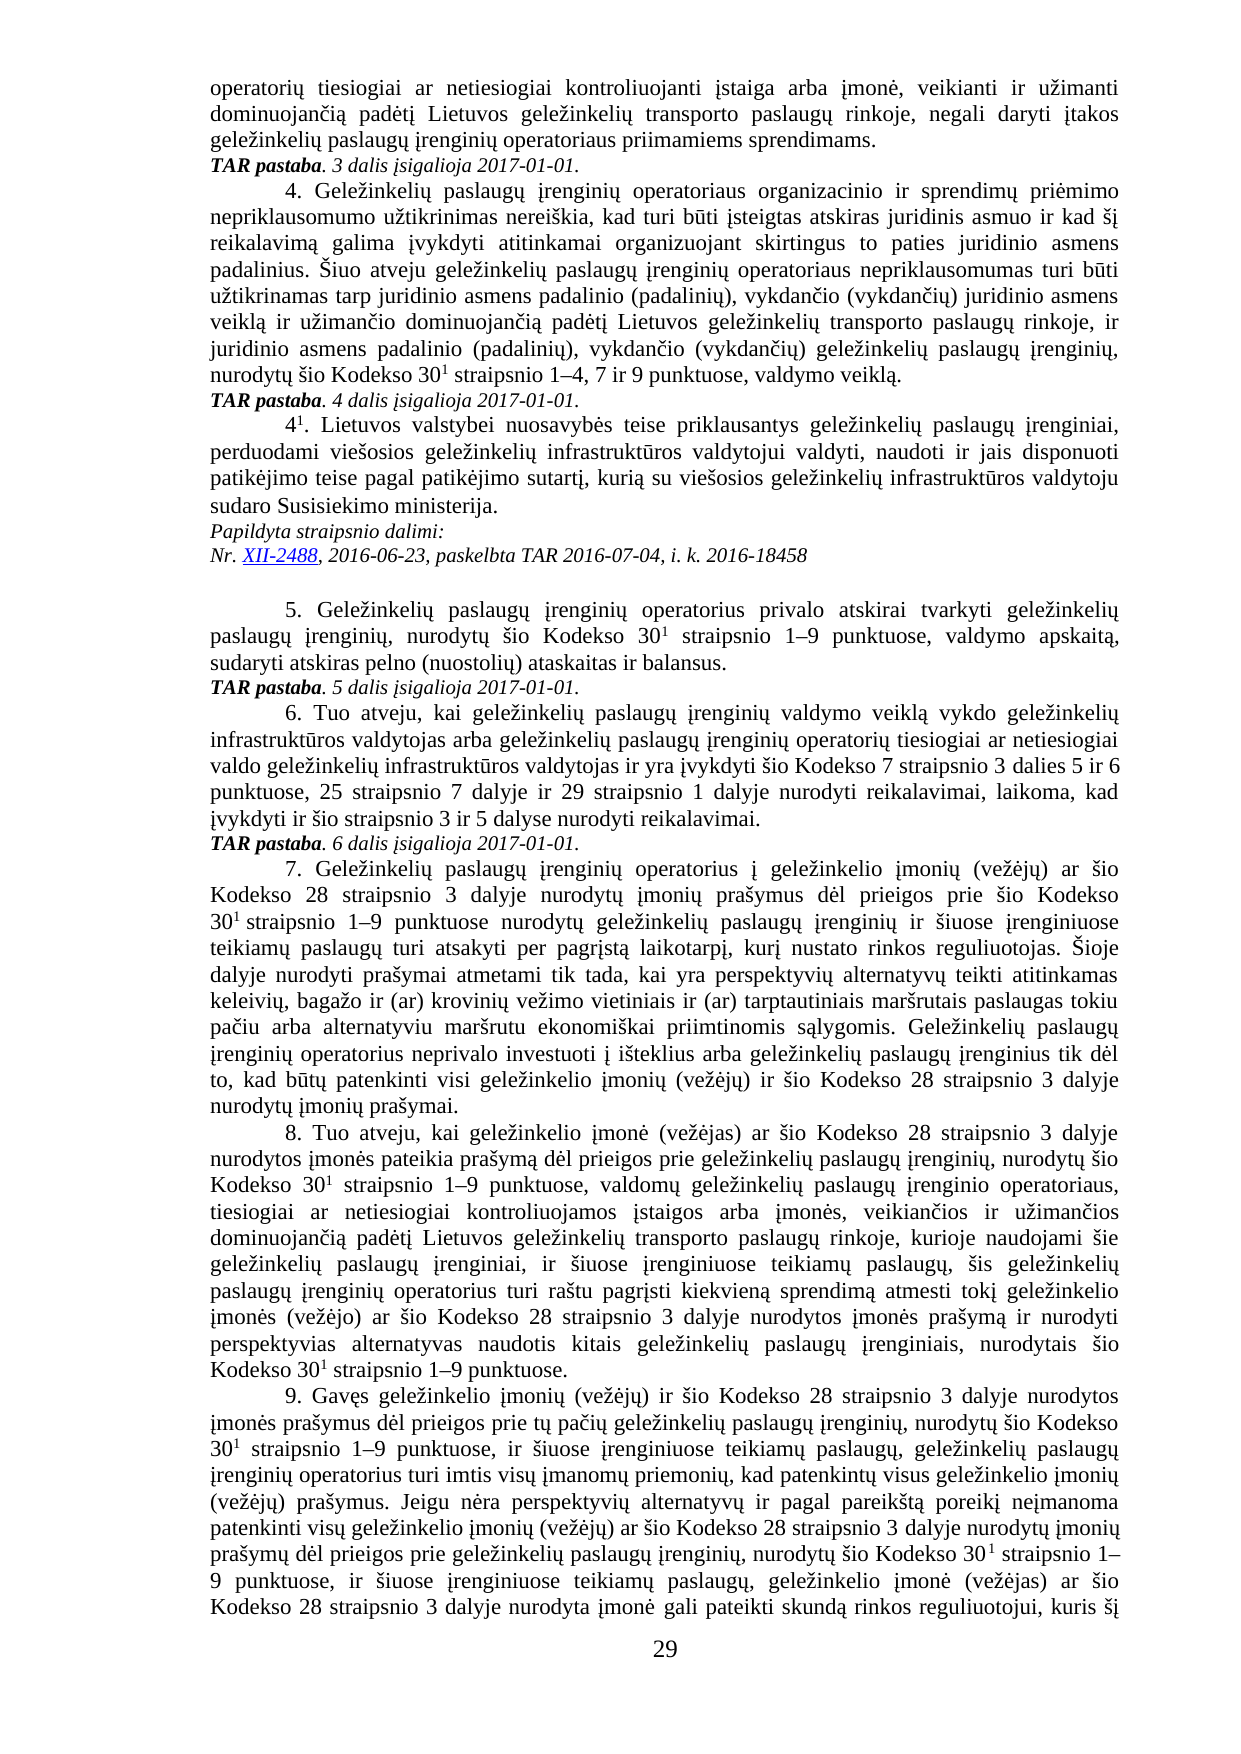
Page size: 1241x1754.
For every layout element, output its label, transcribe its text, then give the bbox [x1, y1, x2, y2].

text TAR pastaba. 6 dalis įsigalioja 2017-01-01. [210, 831, 1120, 855]
text TAR pastaba. 3 dalis įsigalioja 2017-01-01. [210, 153, 1120, 177]
text 5. Geležinkelių paslaugų įrenginių operatorius privalo atskirai tvarkyti geležinkelių paslaugų įrenginių, nurodytų šio Kodekso 301 straipsnio 1–9 punktuose, valdymo apskaitą, sudaryti atskiras pelno (nuostolių) ataskaitas ir balansus. [210, 596, 1120, 675]
text TAR pastaba. 5 dalis įsigalioja 2017-01-01. [210, 675, 1120, 699]
text 7. Geležinkelių paslaugų įrenginių operatorius į geležinkelio įmonių (vežėjų) ar šio Kodekso 28 straipsnio 3 dalyje nurodytų įmonių prašymus dėl prieigos prie šio Kodekso 301 straipsnio 1–9 punktuose nurodytų geležinkelių paslaugų įrenginių ir šiuose įrenginiuose teikiamų paslaugų turi atsakyti per pagrįstą laikotarpį, kurį nustato rinkos reguliuotojas. Šioje dalyje nurodyti prašymai atmetami tik tada, kai yra perspektyvių alternatyvų teikti atitinkamas keleivių, bagažo ir (ar) krovinių vežimo vietiniais ir (ar) tarptautiniais maršrutais paslaugas tokiu pačiu arba alternatyviu maršrutu ekonomiškai priimtinomis sąlygomis. Geležinkelių paslaugų įrenginių operatorius neprivalo investuoti į išteklius arba geležinkelių paslaugų įrenginius tik dėl to, kad būtų patenkinti visi geležinkelio įmonių (vežėjų) ir šio Kodekso 28 straipsnio 3 dalyje nurodytų įmonių prašymai. [210, 855, 1120, 1119]
text operatorių tiesiogiai ar netiesiogiai kontroliuojanti įstaiga arba įmonė, veikianti ir užimanti dominuojančią padėtį Lietuvos geležinkelių transporto paslaugų rinkoje, negali daryti įtakos geležinkelių paslaugų įrenginių operatoriaus priimamiems sprendimams. [210, 73, 1120, 153]
text Papildyta straipsnio dalimi: [210, 519, 1120, 543]
text 4. Geležinkelių paslaugų įrenginių operatoriaus organizacinio ir sprendimų priėmimo nepriklausomumo užtikrinimas nereiškia, kad turi būti įsteigtas atskiras juridinis asmuo ir kad šį reikalavimą galima įvykdyti atitinkamai organizuojant skirtingus to paties juridinio asmens padalinius. Šiuo atveju geležinkelių paslaugų įrenginių operatoriaus nepriklausomumas turi būti užtikrinamas tarp juridinio asmens padalinio (padalinių), vykdančio (vykdančių) juridinio asmens veiklą ir užimančio dominuojančią padėtį Lietuvos geležinkelių transporto paslaugų rinkoje, ir juridinio asmens padalinio (padalinių), vykdančio (vykdančių) geležinkelių paslaugų įrenginių, nurodytų šio Kodekso 301 straipsnio 1–4, 7 ir 9 punktuose, valdymo veiklą. [210, 177, 1120, 387]
text 8. Tuo atveju, kai geležinkelio įmonė (vežėjas) ar šio Kodekso 28 straipsnio 3 dalyje nurodytos įmonės pateikia prašymą dėl prieigos prie geležinkelių paslaugų įrenginių, nurodytų šio Kodekso 301 straipsnio 1–9 punktuose, valdomų geležinkelių paslaugų įrenginio operatoriaus, tiesiogiai ar netiesiogiai kontroliuojamos įstaigos arba įmonės, veikiančios ir užimančios dominuojančią padėtį Lietuvos geležinkelių transporto paslaugų rinkoje, kurioje naudojami šie geležinkelių paslaugų įrenginiai, ir šiuose įrenginiuose teikiamų paslaugų, šis geležinkelių paslaugų įrenginių operatorius turi raštu pagrįsti kiekvieną sprendimą atmesti tokį geležinkelio įmonės (vežėjo) ar šio Kodekso 28 straipsnio 3 dalyje nurodytos įmonės prašymą ir nurodyti perspektyvias alternatyvas naudotis kitais geležinkelių paslaugų įrenginiais, nurodytais šio Kodekso 301 straipsnio 1–9 punktuose. [210, 1119, 1120, 1382]
text TAR pastaba. 4 dalis įsigalioja 2017-01-01. [210, 387, 1120, 412]
text 6. Tuo atveju, kai geležinkelių paslaugų įrenginių valdymo veiklą vykdo geležinkelių infrastruktūros valdytojas arba geležinkelių paslaugų įrenginių operatorių tiesiogiai ar netiesiogiai valdo geležinkelių infrastruktūros valdytojas ir yra įvykdyti šio Kodekso 7 straipsnio 3 dalies 5 ir 6 punktuose, 25 straipsnio 7 dalyje ir 29 straipsnio 1 dalyje nurodyti reikalavimai, laikoma, kad įvykdyti ir šio straipsnio 3 ir 5 dalyse nurodyti reikalavimai. [210, 699, 1120, 831]
text 9. Gavęs geležinkelio įmonių (vežėjų) ir šio Kodekso 28 straipsnio 3 dalyje nurodytos įmonės prašymus dėl prieigos prie tų pačių geležinkelių paslaugų įrenginių, nurodytų šio Kodekso 301 straipsnio 1–9 punktuose, ir šiuose įrenginiuose teikiamų paslaugų, geležinkelių paslaugų įrenginių operatorius turi imtis visų įmanomų priemonių, kad patenkintų visus geležinkelio įmonių (vežėjų) prašymus. Jeigu nėra perspektyvių alternatyvų ir pagal pareikštą poreikį neįmanoma patenkinti visų geležinkelio įmonių (vežėjų) ar šio Kodekso 28 straipsnio 3 dalyje nurodytų įmonių prašymų dėl prieigos prie geležinkelių paslaugų įrenginių, nurodytų šio Kodekso 301 straipsnio 1–9 punktuose, ir šiuose įrenginiuose teikiamų paslaugų, geležinkelio įmonė (vežėjas) ar šio Kodekso 28 straipsnio 3 dalyje nurodyta įmonė gali pateikti skundą rinkos reguliuotojui, kuris šį [210, 1382, 1120, 1619]
text 41. Lietuvos valstybei nuosavybės teise priklausantys geležinkelių paslaugų įrenginiai, perduodami viešosios geležinkelių infrastruktūros valdytojui valdyti, naudoti ir jais disponuoti patikėjimo teise pagal patikėjimo sutartį, kurią su viešosios geležinkelių infrastruktūros valdytoju sudaro Susisiekimo ministerija. [210, 412, 1120, 519]
text Nr. XII-2488, 2016-06-23, paskelbta TAR 2016-07-04, i. k. 2016-18458 [210, 543, 1120, 567]
